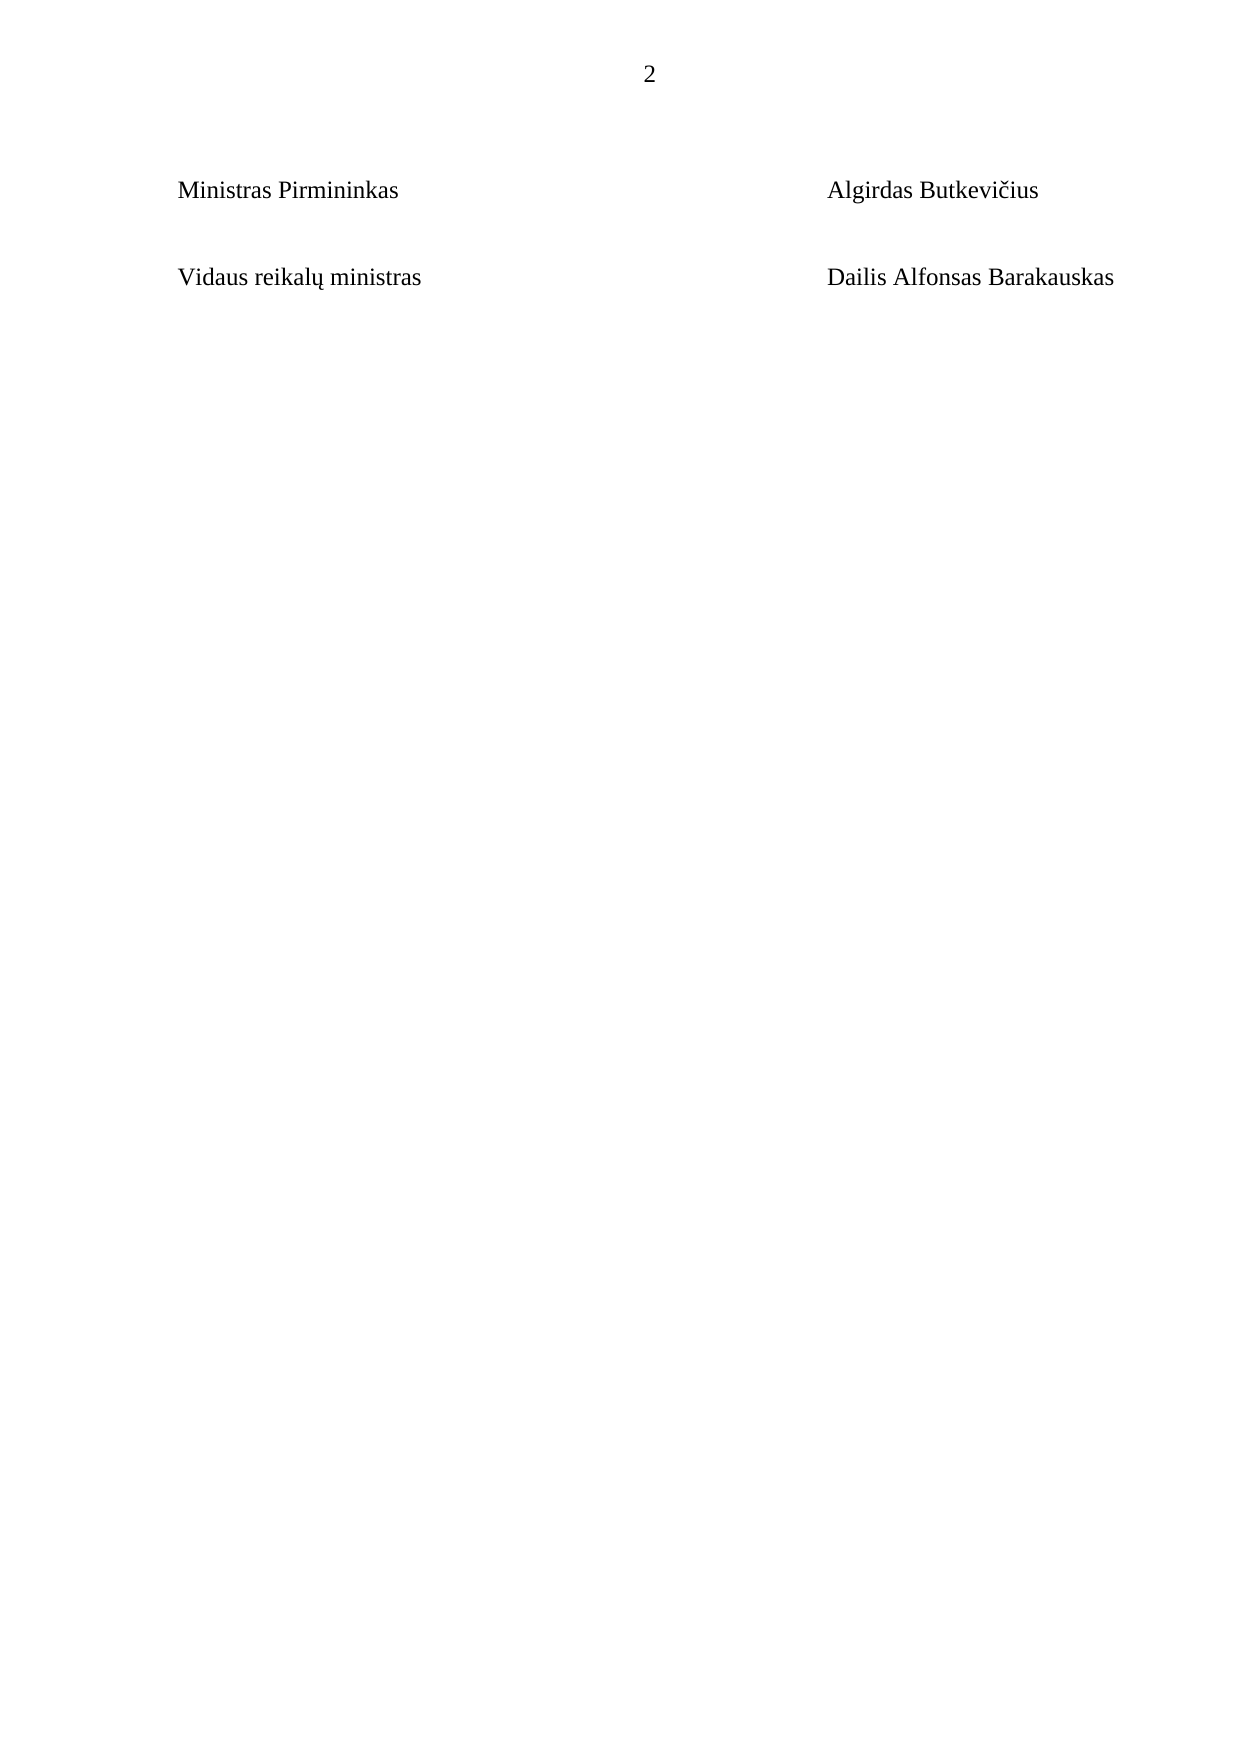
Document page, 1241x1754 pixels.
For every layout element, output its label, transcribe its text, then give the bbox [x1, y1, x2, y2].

text Vidaus reikalų ministras Dailis Alfonsas Barakauskas [177, 262, 1122, 291]
text Ministras Pirmininkas Algirdas Butkevičius [177, 176, 1122, 204]
